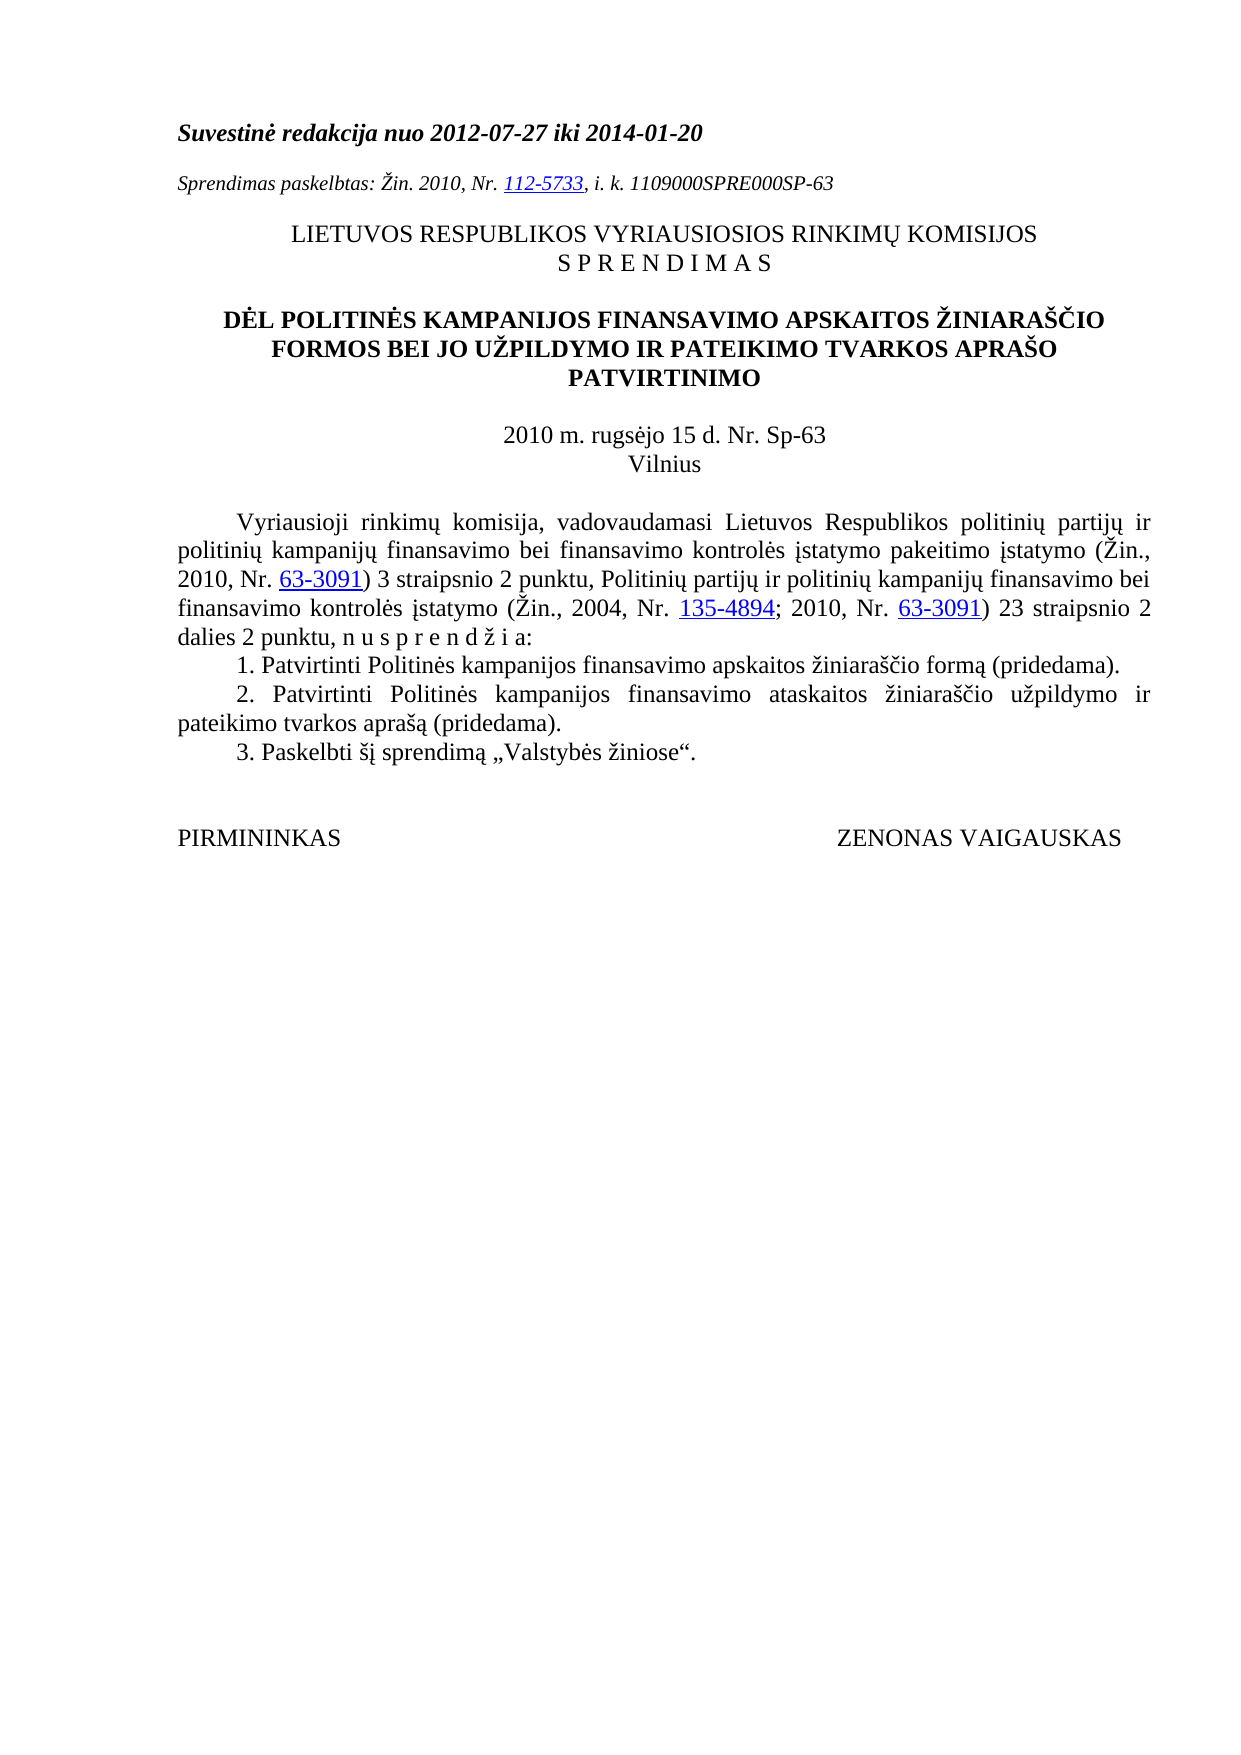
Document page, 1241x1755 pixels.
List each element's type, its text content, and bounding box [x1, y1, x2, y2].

text 3. Paskelbti šį sprendimą „Valstybės žiniose“. [177, 737, 1152, 765]
text 2010 m. rugsėjo 15 d. Nr. Sp-63 [177, 420, 1152, 449]
text Vyriausioji rinkimų komisija, vadovaudamasi Lietuvos Respublikos politinių partijų ir politinių kampanijų finansavimo bei finansavimo kontrolės įstatymo pakeitimo įstatymo (Žin., 2010, Nr. 63-3091) 3 straipsnio 2 punktu, Politinių partijų ir politinių kampanijų finansavimo bei finansavimo kontrolės įstatymo (Žin., 2004, Nr. 135-4894; 2010, Nr. 63-3091) 23 straipsnio 2 dalies 2 punktu, nusprendžia: [177, 507, 1152, 650]
text LIETUVOS RESPUBLIKOS VYRIAUSIOSIOS RINKIMŲ KOMISIJOS [177, 219, 1152, 248]
text Pirmininkas Zenonas Vaigauskas [177, 823, 1152, 852]
text SPRENDIMAS [177, 248, 1152, 277]
text 1. Patvirtinti Politinės kampanijos finansavimo apskaitos žiniaraščio formą (pridedama). [177, 650, 1152, 679]
text Sprendimas paskelbtas: Žin. 2010, Nr. 112-5733, i. k. 1109000SPRE000SP-63 [177, 171, 1152, 195]
text 2. Patvirtinti Politinės kampanijos finansavimo ataskaitos žiniaraščio užpildymo ir pateikimo tvarkos aprašą (pridedama). [177, 679, 1152, 737]
text Vilnius [177, 449, 1152, 478]
text DĖL POLITINĖS KAMPANIJOS FINANSAVIMO APSKAITOS ŽINIARAŠČIO FORMOS BEI JO UŽPILDYMO IR PATEIKIMO TVARKOS APRAŠO PATVIRTINIMO [177, 305, 1152, 392]
text Suvestinė redakcija nuo 2012-07-27 iki 2014-01-20 [177, 118, 1152, 147]
